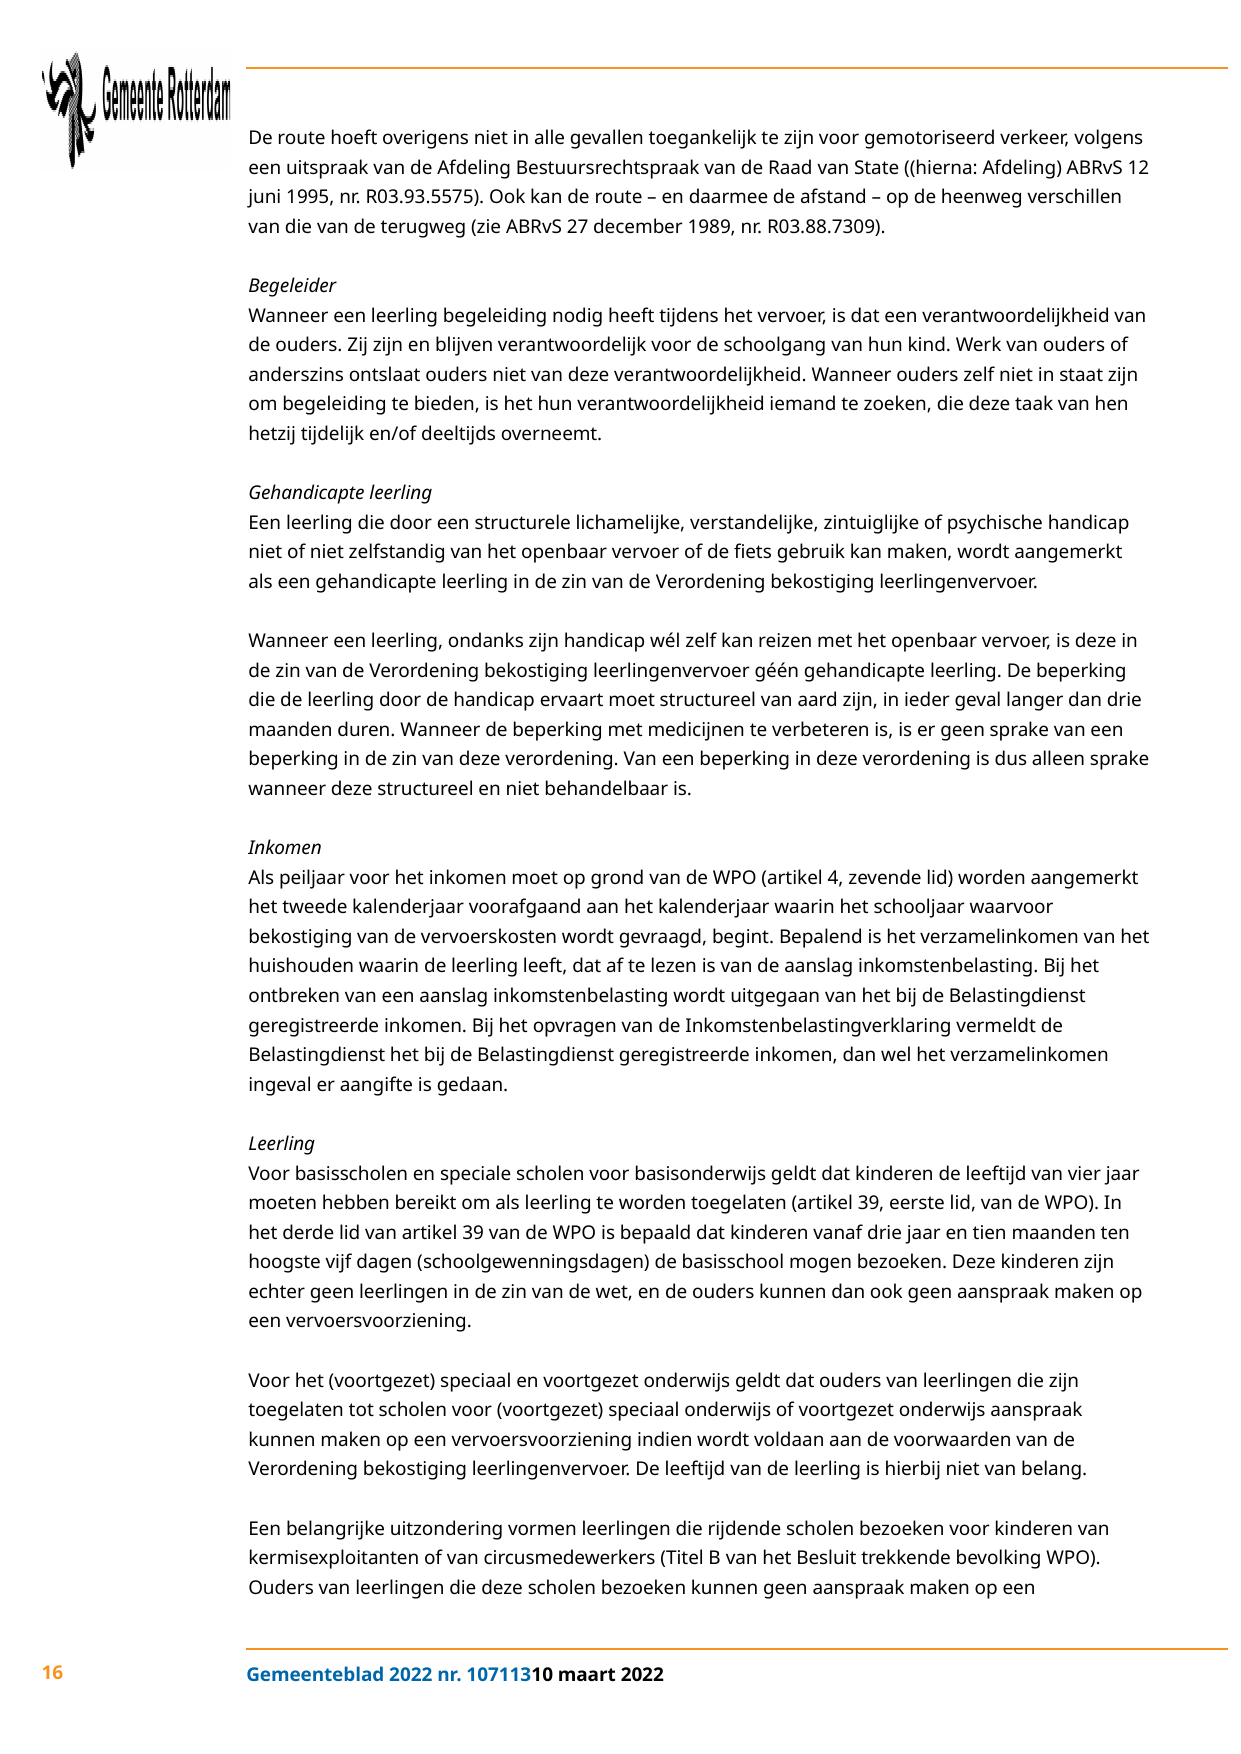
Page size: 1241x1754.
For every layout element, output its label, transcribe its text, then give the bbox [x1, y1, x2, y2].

text Een belangrijke uitzondering vormen leerlingen die rijdende scholen bezoeken voor kinderen van kermisexploitanten of van circusmedewerkers (Titel B van het Besluit trekkende bevolking WPO). Ouders van leerlingen die deze scholen bezoeken kunnen geen aanspraak maken op een [248, 1515, 1152, 1600]
text De route hoeft overigens niet in alle gevallen toegankelijk te zijn voor gemotoriseerd verkeer, volgens een uitspraak van de Afdeling Bestuursrechtspraak van de Raad van State ((hierna: Afdeling) ABRvS 12 juni 1995, nr. R03.93.5575). Ook kan de route – en daarmee de afstand – op de heenweg verschillen van die van de terugweg (zie ABRvS 27 december 1989, nr. R03.88.7309). [248, 124, 1152, 239]
text Wanneer een leerling begeleiding nodig heeft tijdens het vervoer, is dat een verantwoordelijkheid van de ouders. Zij zijn en blijven verantwoordelijk voor de schoolgang van hun kind. Werk van ouders of anderszins ontslaat ouders niet van deze verantwoordelijkheid. Wanneer ouders zelf niet in staat zijn om begeleiding te bieden, is het hun verantwoordelijkheid iemand te zoeken, die deze taak van hen hetzij tijdelijk en/of deeltijds overneemt. [248, 302, 1152, 446]
text Wanneer een leerling, ondanks zijn handicap wél zelf kan reizen met het openbaar vervoer, is deze in de zin van de Verordening bekostiging leerlingenvervoer géén gehandicapte leerling. De beperking die de leerling door de handicap ervaart moet structureel van aard zijn, in ieder geval langer dan drie maanden duren. Wanneer de beperking met medicijnen te verbeteren is, is er geen sprake van een beperking in de zin van deze verordening. Van een beperking in deze verordening is dus alleen sprake wanneer deze structureel en niet behandelbaar is. [248, 627, 1152, 801]
text Een leerling die door een structurele lichamelijke, verstandelijke, zintuiglijke of psychische handicap niet of niet zelfstandig van het openbaar vervoer of de fiets gebruik kan maken, wordt aangemerkt als een gehandicapte leerling in de zin van de Verordening bekostiging leerlingenvervoer. [248, 509, 1152, 594]
text Begeleider [248, 272, 1152, 298]
text Voor het (voortgezet) speciaal en voortgezet onderwijs geldt dat ouders van leerlingen die zijn toegelaten tot scholen voor (voortgezet) speciaal onderwijs of voortgezet onderwijs aanspraak kunnen maken op een vervoersvoorziening indien wordt voldaan aan de voorwaarden van de Verordening bekostiging leerlingenvervoer. De leeftijd van de leerling is hierbij niet van belang. [248, 1367, 1152, 1481]
text Voor basisscholen en speciale scholen voor basisonderwijs geldt dat kinderen de leeftijd van vier jaar moeten hebben bereikt om als leerling te worden toegelaten (artikel 39, eerste lid, van de WPO). In het derde lid van artikel 39 van de WPO is bepaald dat kinderen vanaf drie jaar en tien maanden ten hoogste vijf dagen (schoolgewenningsdagen) de basisschool mogen bezoeken. Deze kinderen zijn echter geen leerlingen in de zin van de wet, en de ouders kunnen dan ook geen aanspraak maken op een vervoersvoorziening. [248, 1160, 1152, 1333]
text Leerling [248, 1130, 1152, 1156]
picture [41, 47, 231, 172]
text Gehandicapte leerling [248, 479, 1152, 505]
text Als peiljaar voor het inkomen moet op grond van de WPO (artikel 4, zevende lid) worden aangemerkt het tweede kalenderjaar voorafgaand aan het kalenderjaar waarin het schooljaar waarvoor bekostiging van de vervoerskosten wordt gevraagd, begint. Bepalend is het verzamelinkomen van het huishouden waarin de leerling leeft, dat af te lezen is van de aanslag inkomstenbelasting. Bij het ontbreken van een aanslag inkomstenbelasting wordt uitgegaan van het bij de Belastingdienst geregistreerde inkomen. Bij het opvragen van de Inkomstenbelastingverklaring vermeldt de Belastingdienst het bij de Belastingdienst geregistreerde inkomen, dan wel het verzamelinkomen ingeval er aangifte is gedaan. [248, 864, 1152, 1097]
text Inkomen [248, 834, 1152, 860]
